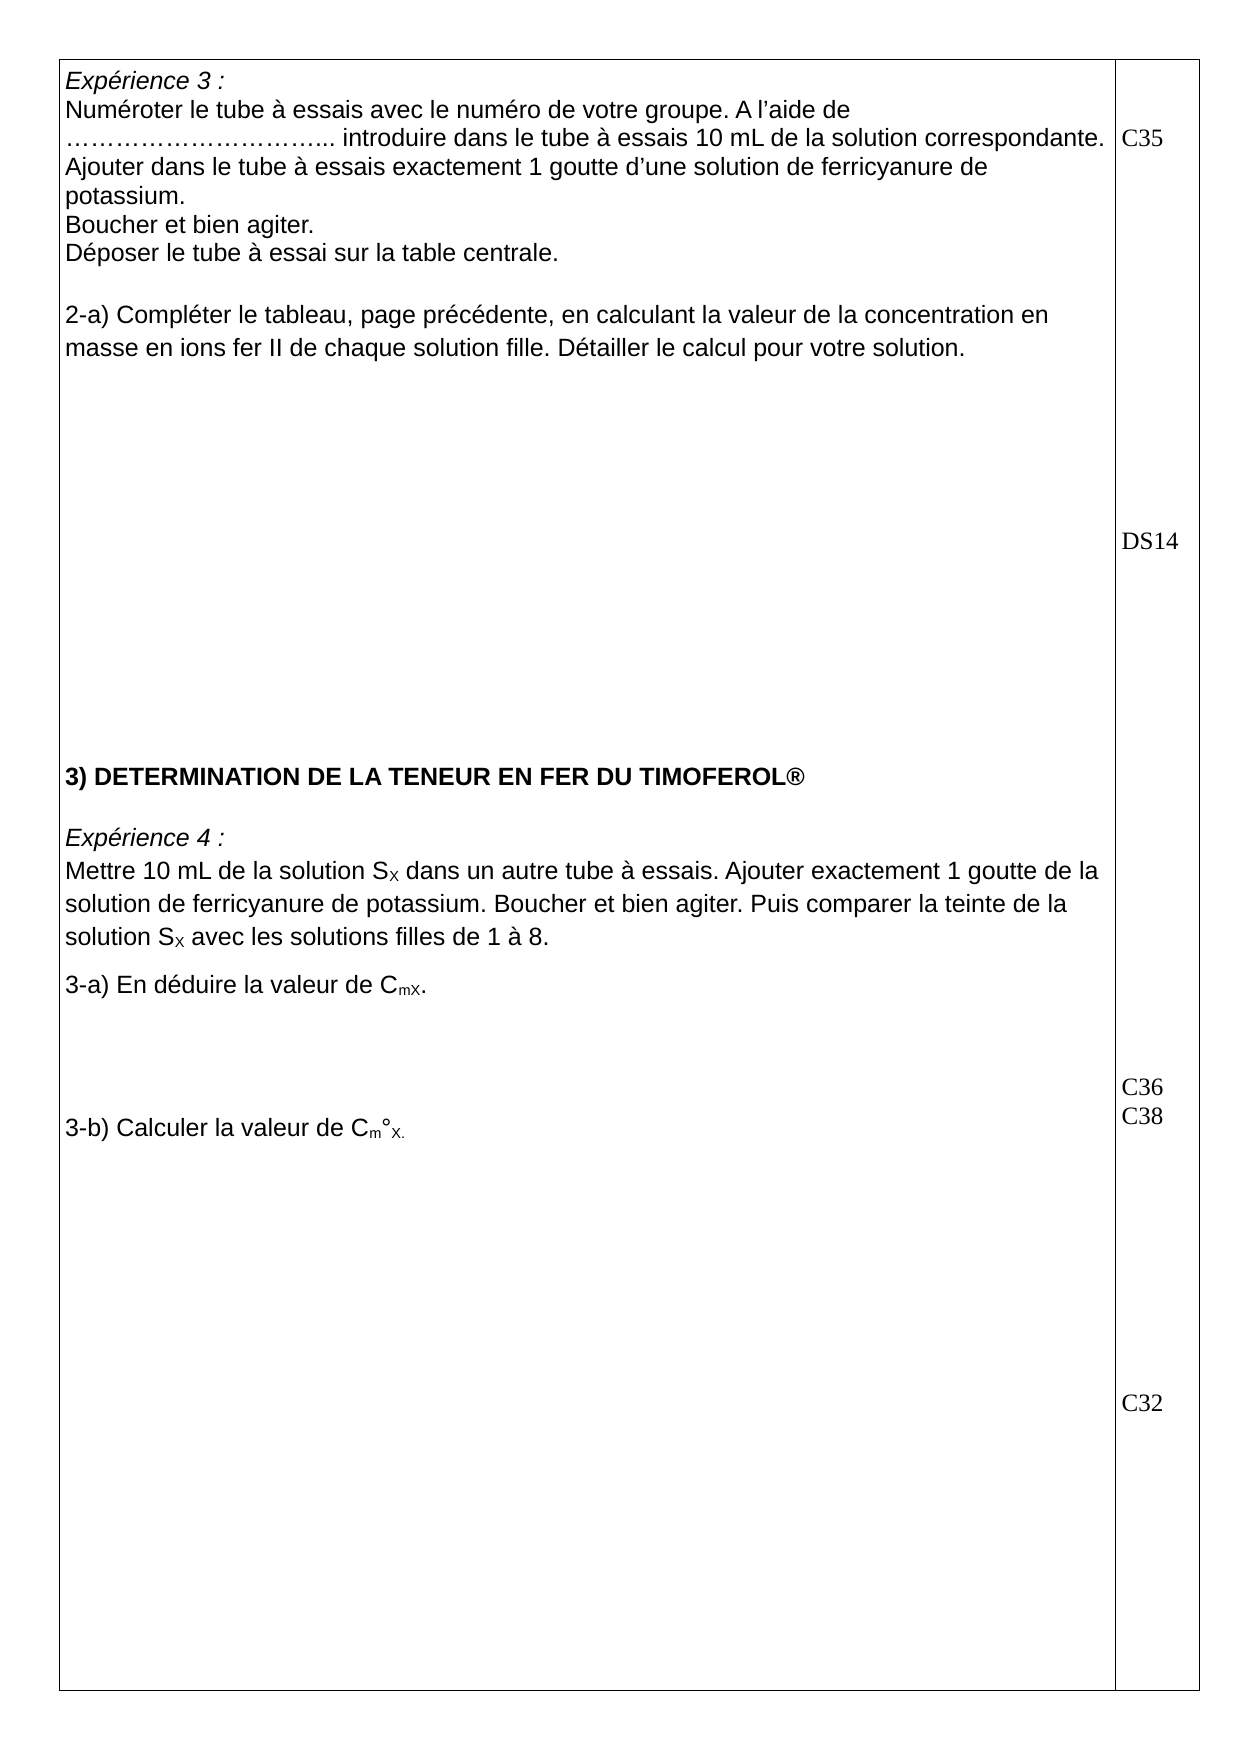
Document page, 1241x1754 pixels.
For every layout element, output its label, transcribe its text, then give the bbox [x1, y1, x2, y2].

table_cell Expérience 3 : Numéroter le tube à essais avec le numéro de votre groupe. A l’aide de …………………………... introduire dans le tube à essais 10 mL de la solution correspondante. Ajouter dans le tube à essais exactement 1 goutte d’une solution de ferricyanure de potassium. Boucher et bien agiter. Déposer le tube à essai sur la table centrale. 2-a) Compléter le tableau, page précédente, en calculant la valeur de la concentration en masse en ions fer II de chaque solution fille. Détailler le calcul pour votre solution. 3) DETERMINATION DE LA TENEUR EN FER DU TIMOFEROL® Expérience 4 : Mettre 10 mL de la solution SX dans un autre tube à essais. Ajouter exactement 1 goutte de la solution de ferricyanure de potassium. Boucher et bien agiter. Puis comparer la teinte de la solution SX avec les solutions filles de 1 à 8. 3-a) En déduire la valeur de CmX. 3-b) Calculer la valeur de Cm°X. [60, 60, 1115, 1690]
table_cell C35 DS14 C36 C38 C32 [1116, 60, 1199, 1690]
